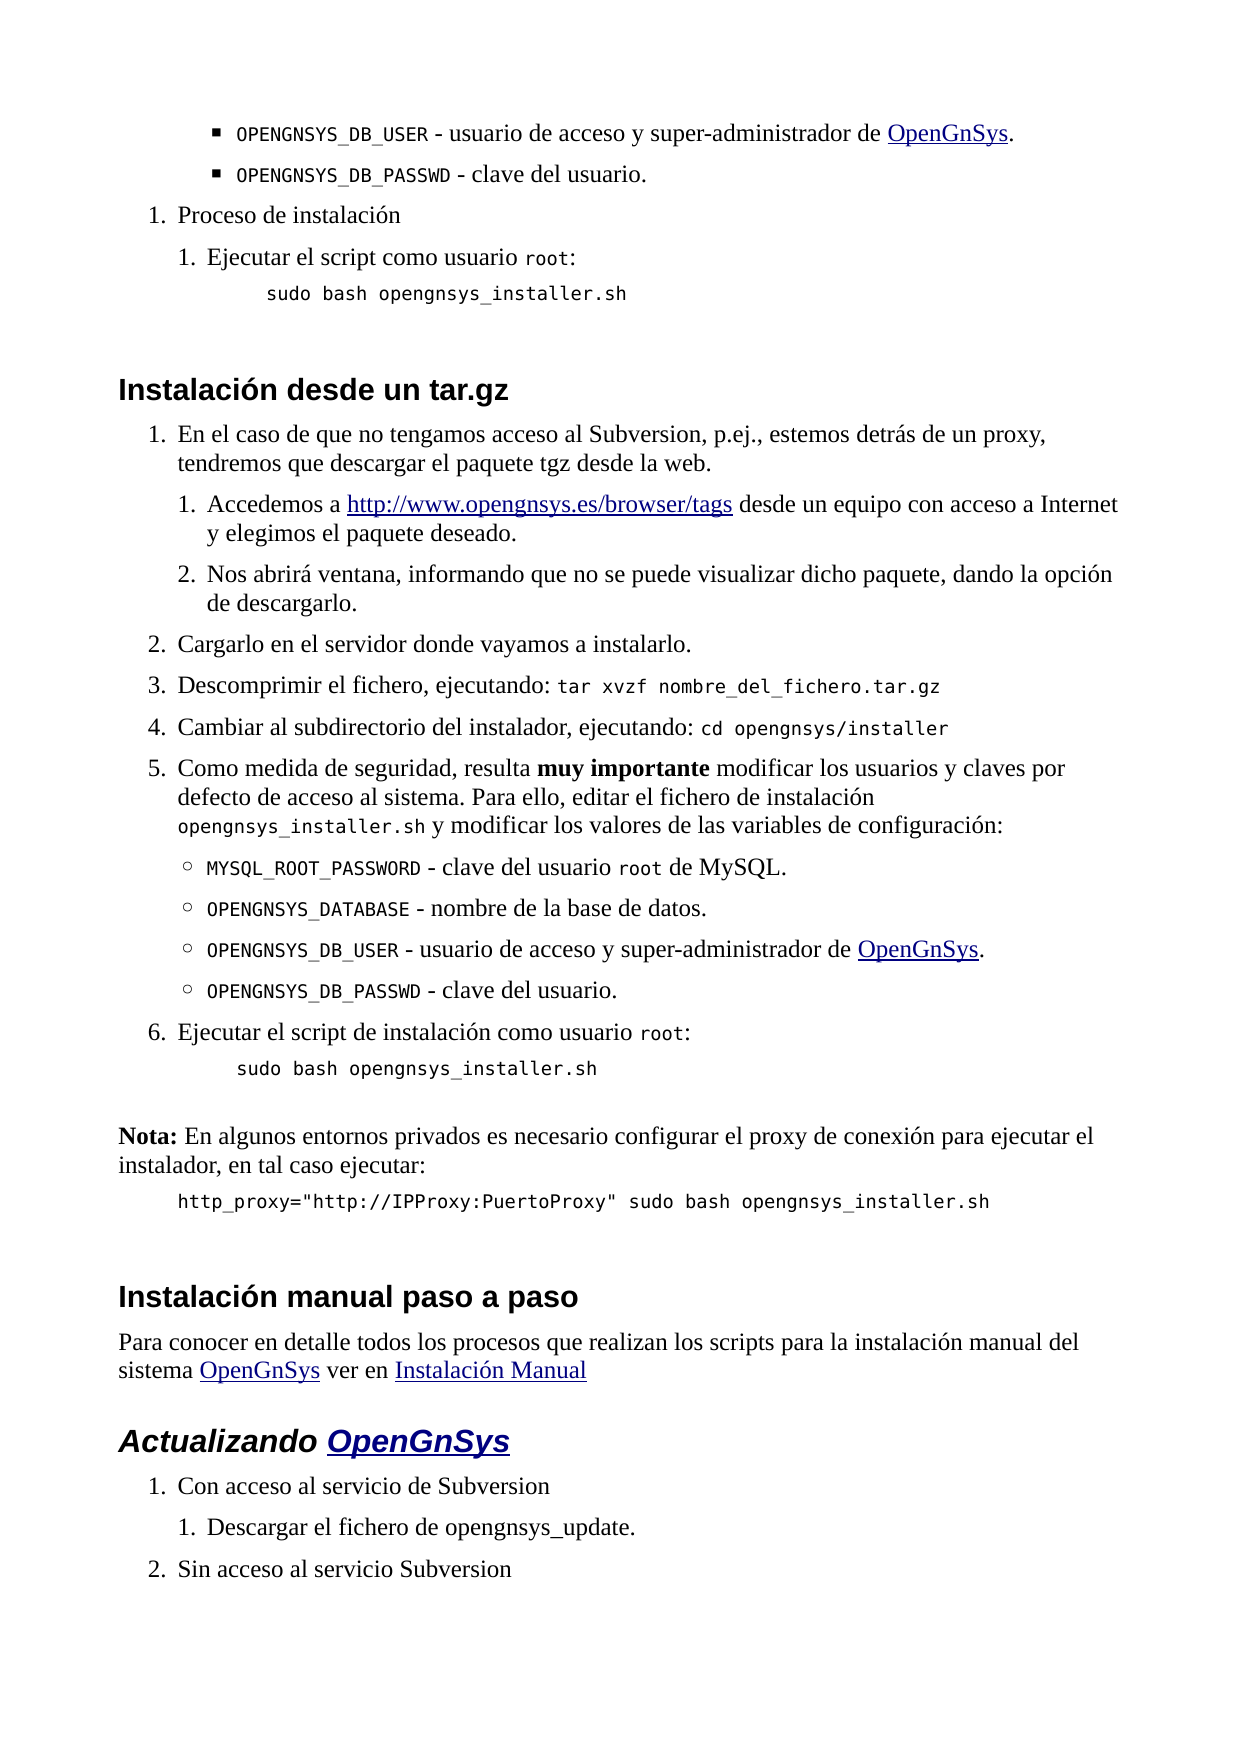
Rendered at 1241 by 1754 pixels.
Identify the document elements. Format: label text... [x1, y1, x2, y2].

list Con acceso al servicio de Subversion [148, 1471, 1122, 1500]
list OPENGNSYS_DATABASE - nombre de la base de datos. [177, 893, 1122, 922]
text http_proxy="http://IPProxy:PuertoProxy" sudo bash opengnsys_installer.sh [177, 1191, 1063, 1213]
list Proceso de instalación [148, 201, 1122, 229]
list Ejecutar el script de instalación como usuario root: [148, 1017, 1122, 1045]
list Descomprimir el fichero, ejecutando: tar xvzf nombre_del_fichero.tar.gz [148, 670, 1122, 699]
subtitle Instalación desde un tar.gz [118, 371, 1122, 407]
list Cargarlo en el servidor donde vayamos a instalarlo. [148, 629, 1122, 658]
list Cambiar al subdirectorio del instalador, ejecutando: cd opengnsys/installer [148, 712, 1122, 740]
list En el caso de que no tengamos acceso al Subversion, p.ej., estemos detrás de un proxy, tendremos que descargar el paquete tgz desde la web. [148, 419, 1122, 477]
list OPENGNSYS_DB_USER - usuario de acceso y super-administrador de OpenGnSys. [177, 934, 1122, 963]
list Accedemos a ​http://www.opengnsys.es/browser/tags desde un equipo con acceso a Internet y elegimos el paquete deseado. [177, 489, 1122, 547]
list Nos abrirá ventana, informando que no se puede visualizar dicho paquete, dando la opción de descargarlo. [177, 559, 1122, 617]
list OPENGNSYS_DB_PASSWD - clave del usuario. [207, 159, 1122, 188]
text Para conocer en detalle todos los procesos que realizan los scripts para la instalación manual del sistema ​OpenGnSys ver en Instalación Manual [118, 1327, 1122, 1384]
list MYSQL_ROOT_PASSWORD - clave del usuario root de MySQL. [177, 852, 1122, 880]
list Como medida de seguridad, resulta muy importante modificar los usuarios y claves por defecto de acceso al sistema. Para ello, editar el fichero de instalación opengnsys_installer.sh y modificar los valores de las variables de configuración: [148, 753, 1122, 839]
list OPENGNSYS_DB_PASSWD - clave del usuario. [177, 975, 1122, 1004]
list sudo bash opengnsys_installer.sh [207, 1058, 1063, 1080]
list Descargar el fichero de opengnsys_update. [177, 1512, 1122, 1541]
subtitle Actualizando ​OpenGnSys [118, 1422, 1122, 1459]
list Sin acceso al servicio Subversion [148, 1554, 1122, 1582]
list sudo bash opengnsys_installer.sh [236, 283, 1063, 305]
text Nota: En algunos entornos privados es necesario configurar el proxy de conexión para ejecutar el instalador, en tal caso ejecutar: [118, 1121, 1122, 1178]
subtitle Instalación manual paso a paso [118, 1279, 1122, 1314]
list Ejecutar el script como usuario root: [177, 242, 1122, 271]
list OPENGNSYS_DB_USER - usuario de acceso y super-administrador de OpenGnSys. [207, 118, 1122, 147]
